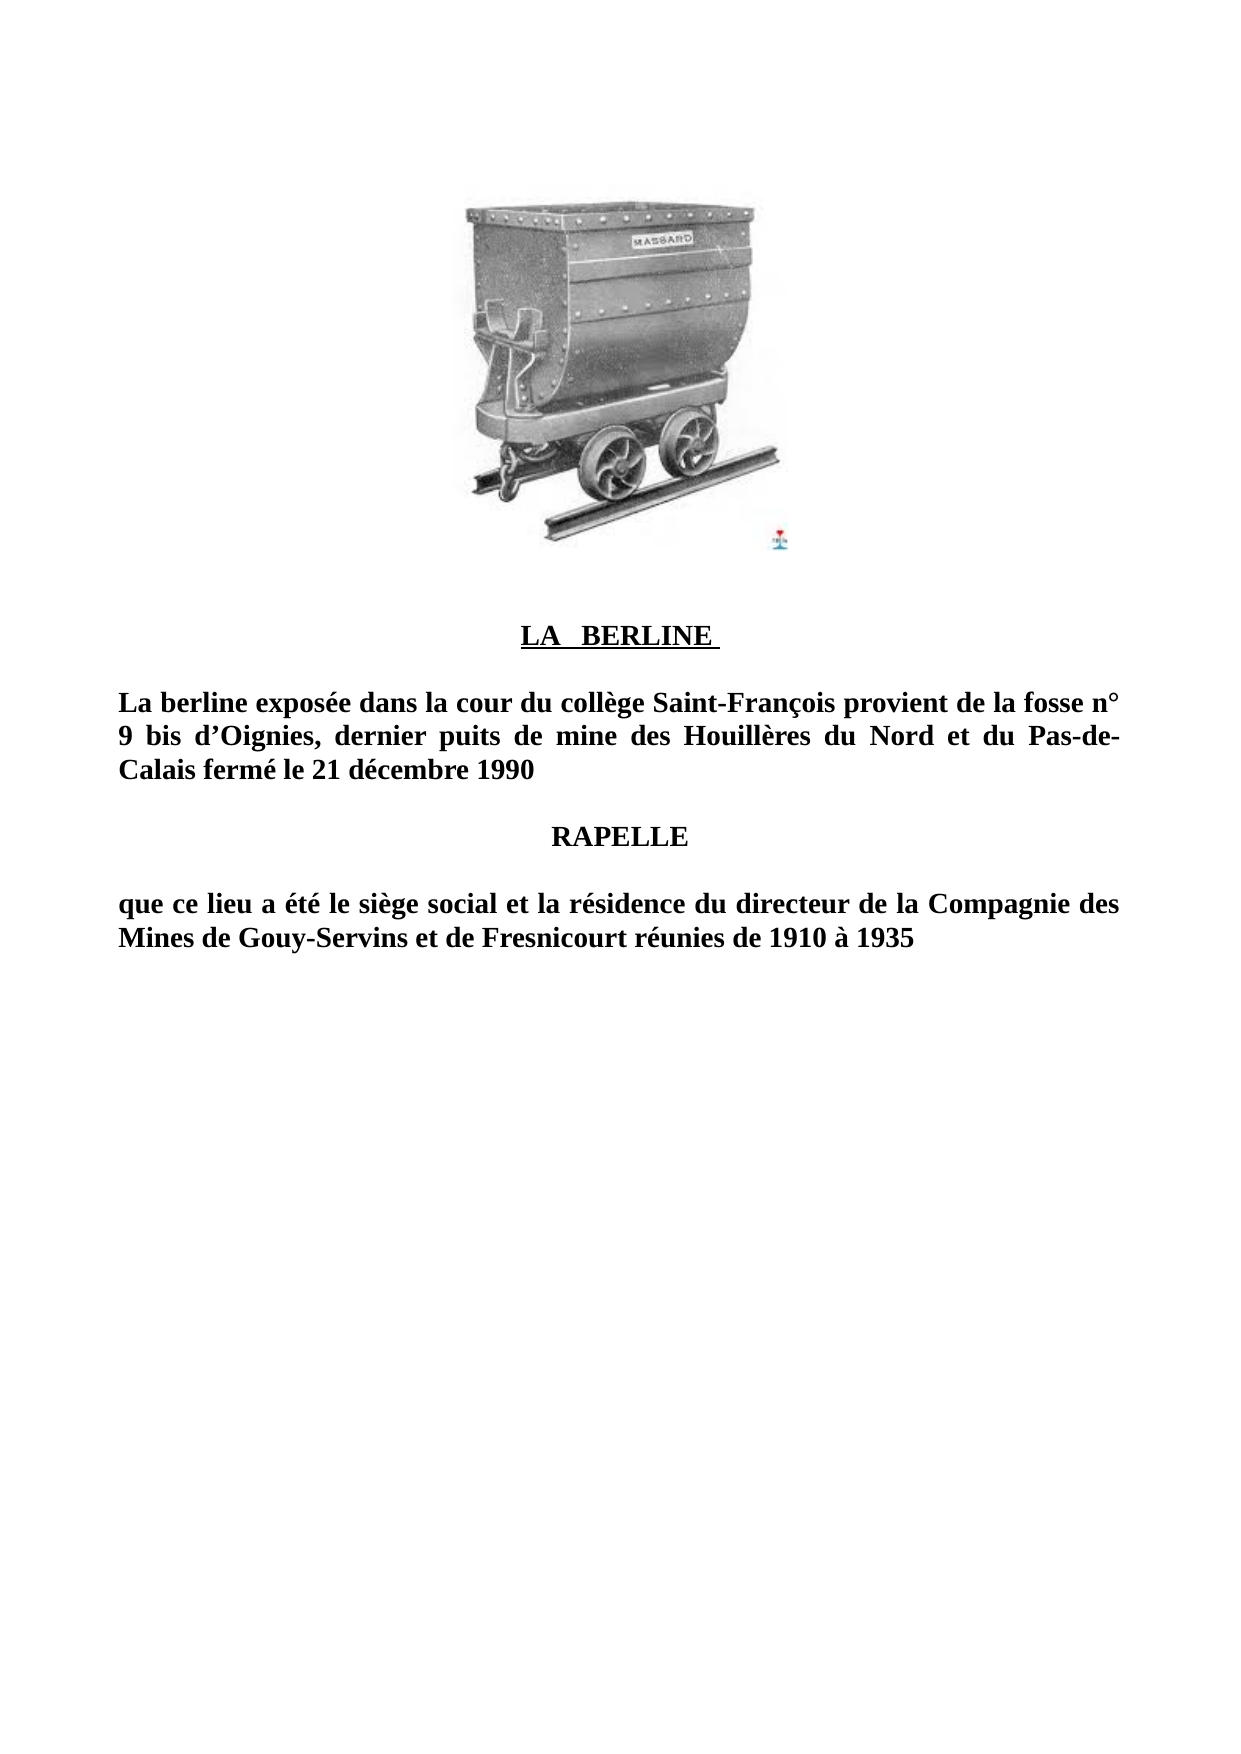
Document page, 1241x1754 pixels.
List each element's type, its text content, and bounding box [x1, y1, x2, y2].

text LA BERLINE [118, 618, 1122, 651]
text RAPELLE [118, 819, 1122, 853]
text que ce lieu a été le siège social et la résidence du directeur de la Compagnie des Mines de Gouy-Servins et de Fresnicourt réunies de 1910 à 1935 [118, 886, 1122, 953]
text La berline exposée dans la cour du collège Saint-François provient de la fosse n° 9 bis d’Oignies, dernier puits de mine des Houillères du Nord et du Pas-de-Calais fermé le 21 décembre 1990 [118, 685, 1122, 786]
